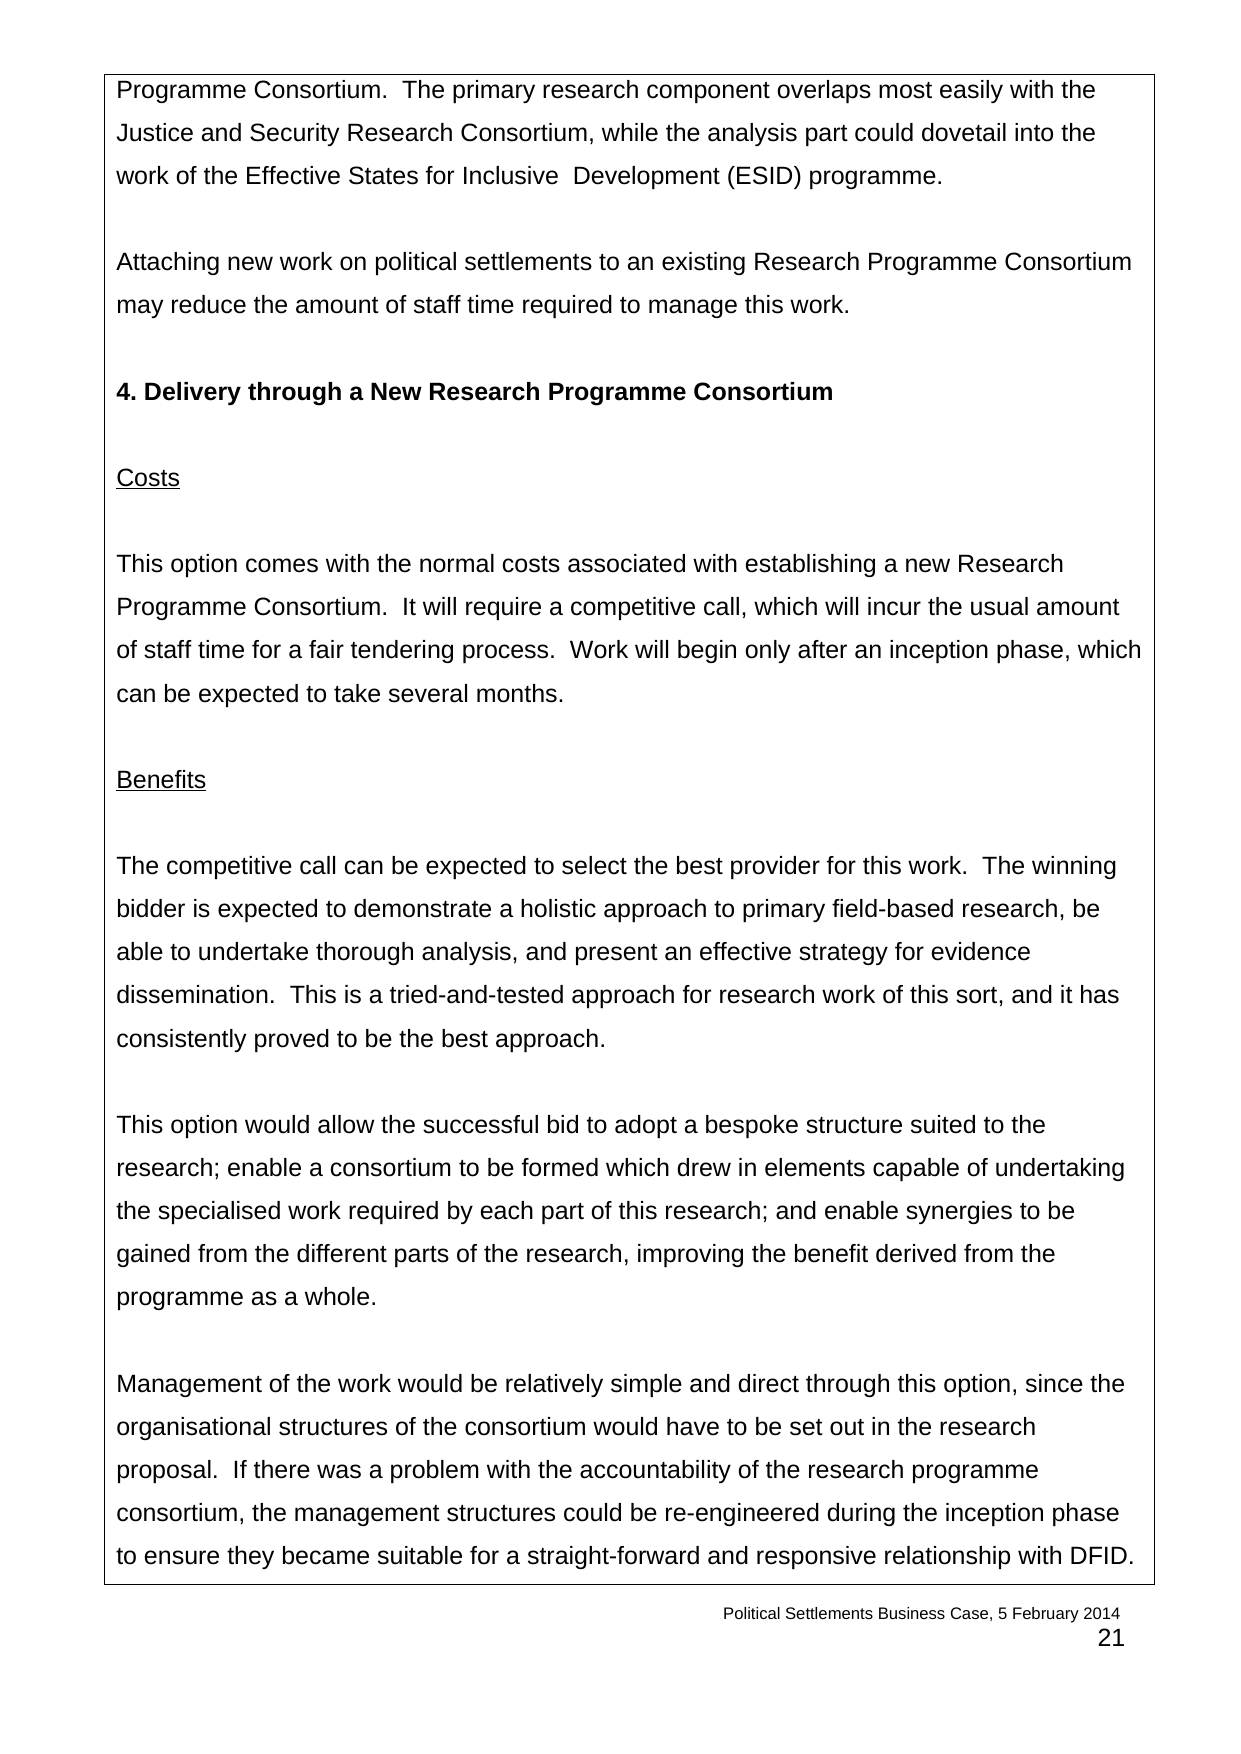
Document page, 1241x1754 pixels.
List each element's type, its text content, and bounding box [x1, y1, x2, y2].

table_cell Programme Consortium. The primary research component overlaps most easily with the Justice and Security Research Consortium, while the analysis part could dovetail into the work of the Effective States for Inclusive Development (ESID) programme. Attaching new work on political settlements to an existing Research Programme Consortium may reduce the amount of staff time required to manage this work. 4. Delivery through a New Research Programme Consortium Costs This option comes with the normal costs associated with establishing a new Research Programme Consortium. It will require a competitive call, which will incur the usual amount of staff time for a fair tendering process. Work will begin only after an inception phase, which can be expected to take several months. Benefits The competitive call can be expected to select the best provider for this work. The winning bidder is expected to demonstrate a holistic approach to primary field-based research, be able to undertake thorough analysis, and present an effective strategy for evidence dissemination. This is a tried-and-tested approach for research work of this sort, and it has consistently proved to be the best approach. This option would allow the successful bid to adopt a bespoke structure suited to the research; enable a consortium to be formed which drew in elements capable of undertaking the specialised work required by each part of this research; and enable synergies to be gained from the different parts of the research, improving the benefit derived from the programme as a whole. Management of the work would be relatively simple and direct through this option, since the organisational structures of the consortium would have to be set out in the research proposal. If there was a problem with the accountability of the research programme consortium, the management structures could be re-engineered during the inception phase to ensure they became suitable for a straight-forward and responsive relationship with DFID. [105, 75, 1154, 1584]
